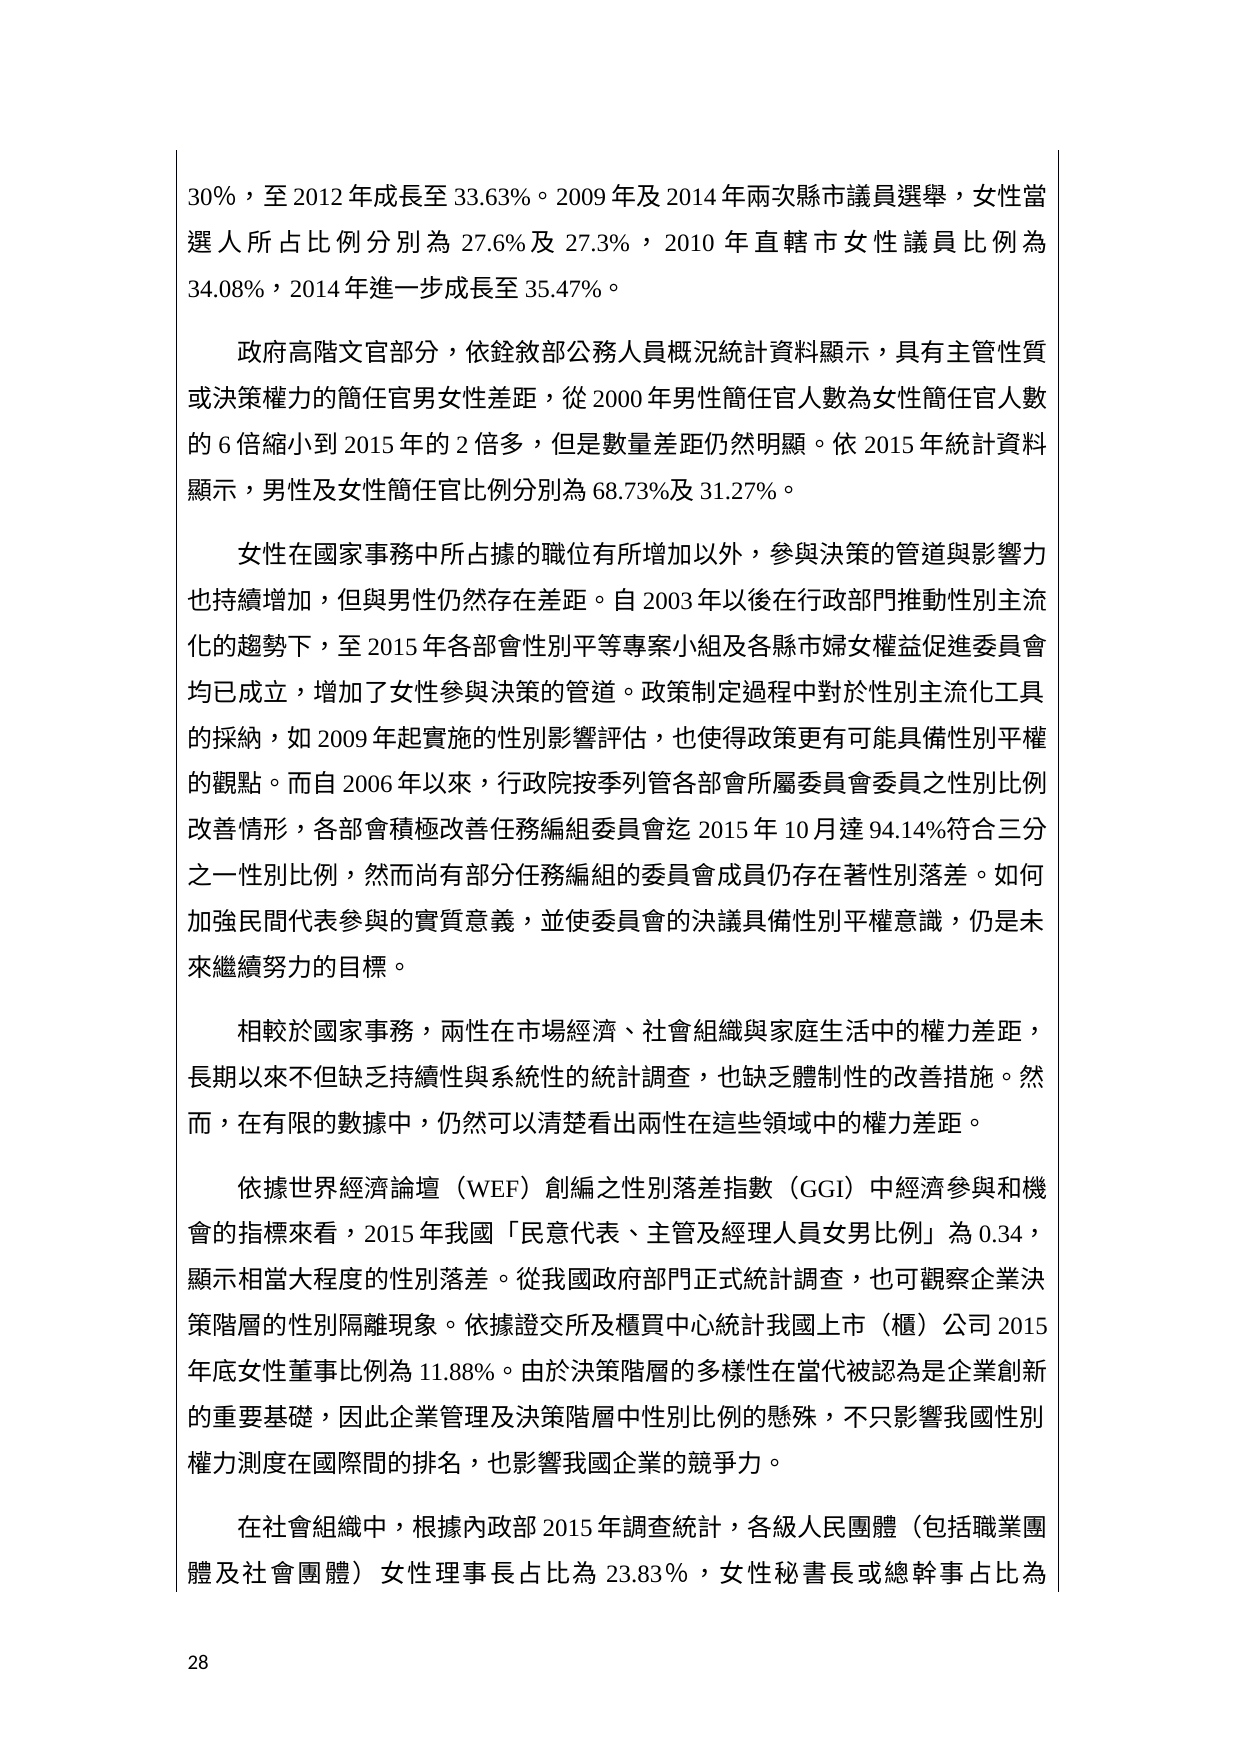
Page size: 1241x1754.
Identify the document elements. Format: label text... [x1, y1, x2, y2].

table_cell 30％，至2012年成長至33.63%。2009年及2014年兩次縣市議員選舉，女性當選人所占比例分別為27.6%及27.3%，2010年直轄市女性議員比例為34.08%，2014年進一步成長至35.47%。 政府高階文官部分，依銓敘部公務人員概況統計資料顯示，具有主管性質或決策權力的簡任官男女性差距，從2000年男性簡任官人數為女性簡任官人數的6倍縮小到2015年的2倍多，但是數量差距仍然明顯。依2015年統計資料顯示，男性及女性簡任官比例分別為68.73%及31.27%。 女性在國家事務中所占據的職位有所增加以外，參與決策的管道與影響力也持續增加，但與男性仍然存在差距。自2003年以後在行政部門推動性別主流化的趨勢下，至2015年各部會性別平等專案小組及各縣市婦女權益促進委員會均已成立，增加了女性參與決策的管道。政策制定過程中對於性別主流化工具的採納，如2009年起實施的性別影響評估，也使得政策更有可能具備性別平權的觀點。而自2006年以來，行政院按季列管各部會所屬委員會委員之性別比例改善情形，各部會積極改善任務編組委員會迄2015年10月達94.14%符合三分之一性別比例，然而尚有部分任務編組的委員會成員仍存在著性別落差。如何加強民間代表參與的實質意義，並使委員會的決議具備性別平權意識，仍是未來繼續努力的目標。 相較於國家事務，兩性在市場經濟、社會組織與家庭生活中的權力差距，長期以來不但缺乏持續性與系統性的統計調查，也缺乏體制性的改善措施。然而，在有限的數據中，仍然可以清楚看出兩性在這些領域中的權力差距。 依據世界經濟論壇（WEF）創編之性別落差指數（GGI）中經濟參與和機會的指標來看，2015年我國「民意代表、主管及經理人員女男比例」為0.34，顯示相當大程度的性別落差。從我國政府部門正式統計調查，也可觀察企業決策階層的性別隔離現象。依據證交所及櫃買中心統計我國上市（櫃）公司2015年底女性董事比例為11.88%。由於決策階層的多樣性在當代被認為是企業創新的重要基礎，因此企業管理及決策階層中性別比例的懸殊，不只影響我國性別權力測度在國際間的排名，也影響我國企業的競爭力。 在社會組織中，根據內政部2015年調查統計，各級人民團體（包括職業團體及社會團體）女性理事長占比為23.83％，女性秘書長或總幹事占比為 [177, 150, 1058, 1592]
